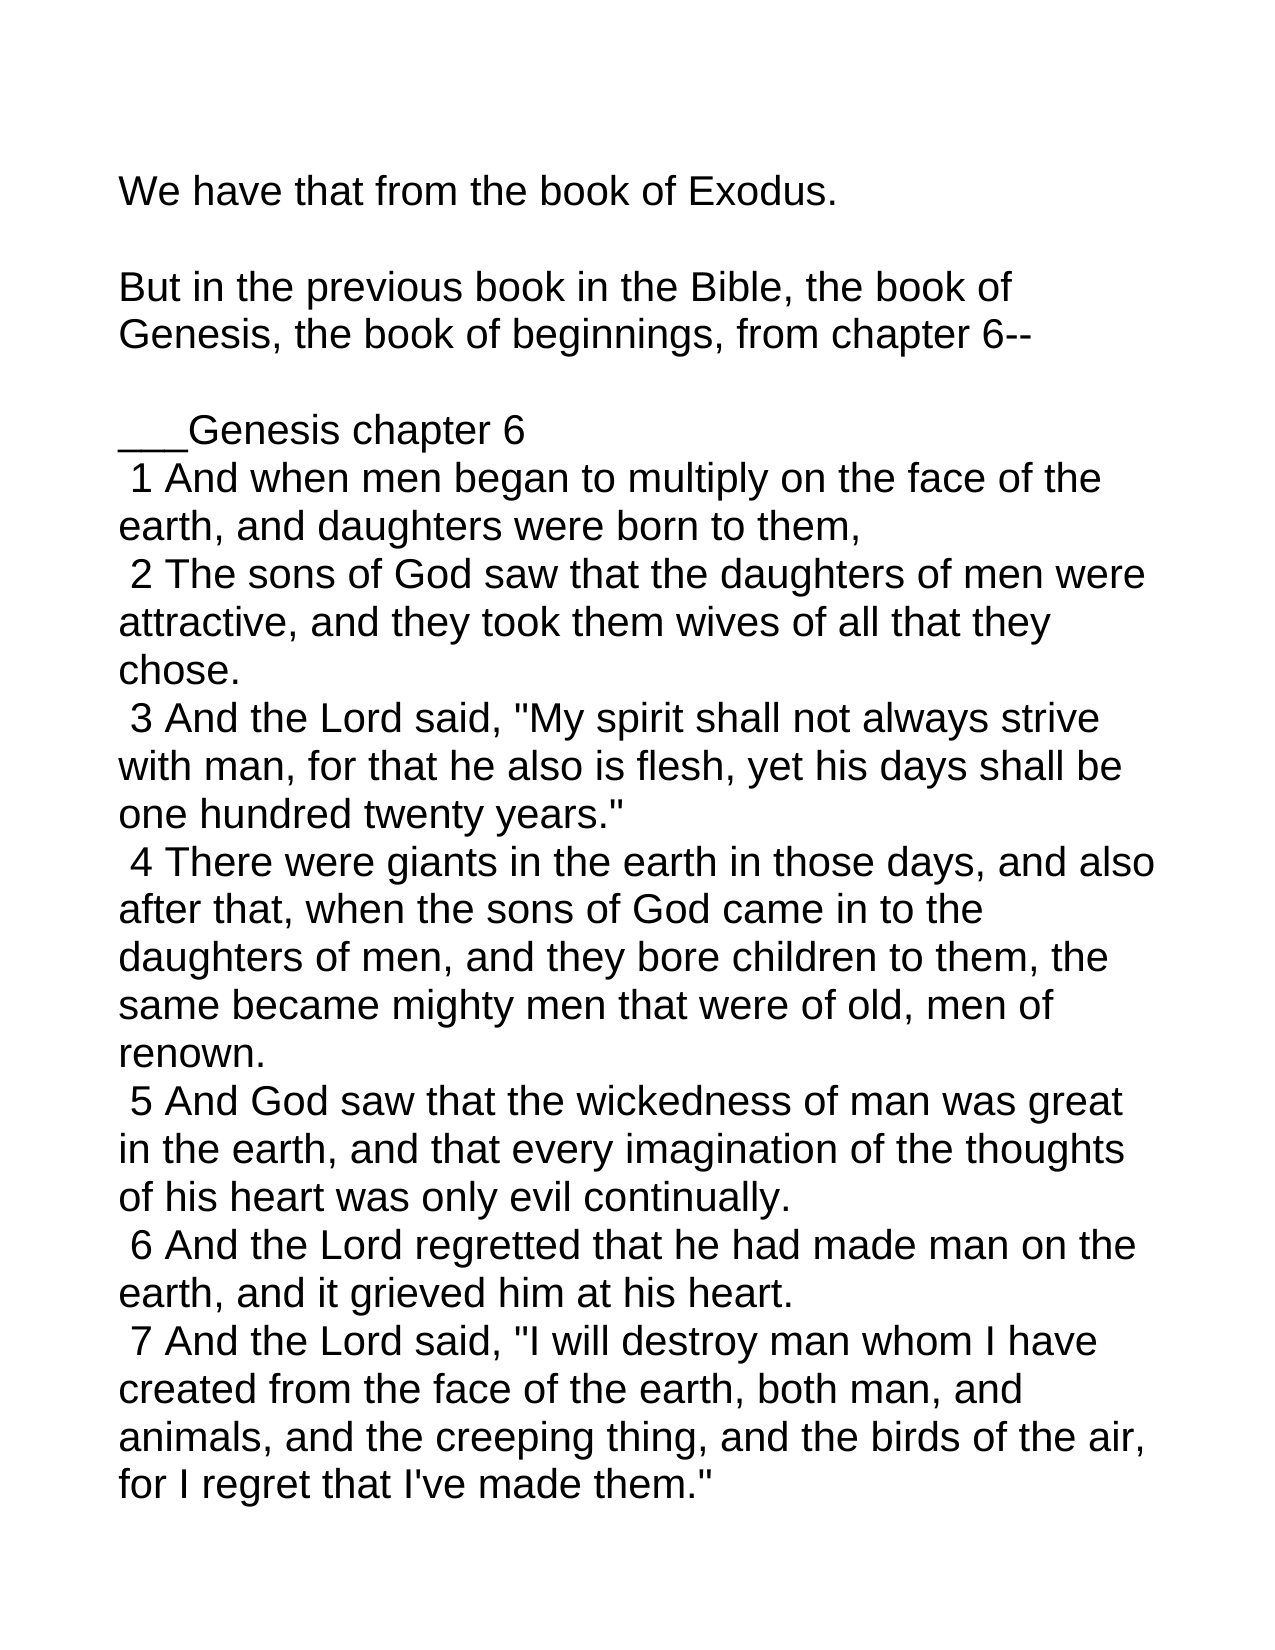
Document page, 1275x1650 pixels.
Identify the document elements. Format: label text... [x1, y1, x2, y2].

text We have that from the book of Exodus. [118, 166, 1157, 214]
text 5 And God saw that the wickedness of man was great in the earth, and that every imagination of the thoughts of his heart was only evil continually. [118, 1076, 1157, 1220]
text ___Genesis chapter 6 [118, 406, 1157, 453]
text 2 The sons of God saw that the daughters of men were attractive, and they took them wives of all that they chose. [118, 549, 1157, 693]
text 3 And the Lord said, "My spirit shall not always strive with man, for that he also is flesh, yet his days shall be one hundred twenty years." [118, 693, 1157, 837]
text 4 There were giants in the earth in those days, and also after that, when the sons of God came in to the daughters of men, and they bore children to them, the same became mighty men that were of old, men of renown. [118, 837, 1157, 1076]
text 1 And when men began to multiply on the face of the earth, and daughters were born to them, [118, 453, 1157, 549]
text 7 And the Lord said, "I will destroy man whom I have created from the face of the earth, both man, and animals, and the creeping thing, and the birds of the air, for I regret that I've made them." [118, 1316, 1157, 1508]
text 6 And the Lord regretted that he had made man on the earth, and it grieved him at his heart. [118, 1220, 1157, 1316]
text But in the previous book in the Bible, the book of Genesis, the book of beginnings, from chapter 6-- [118, 262, 1157, 358]
